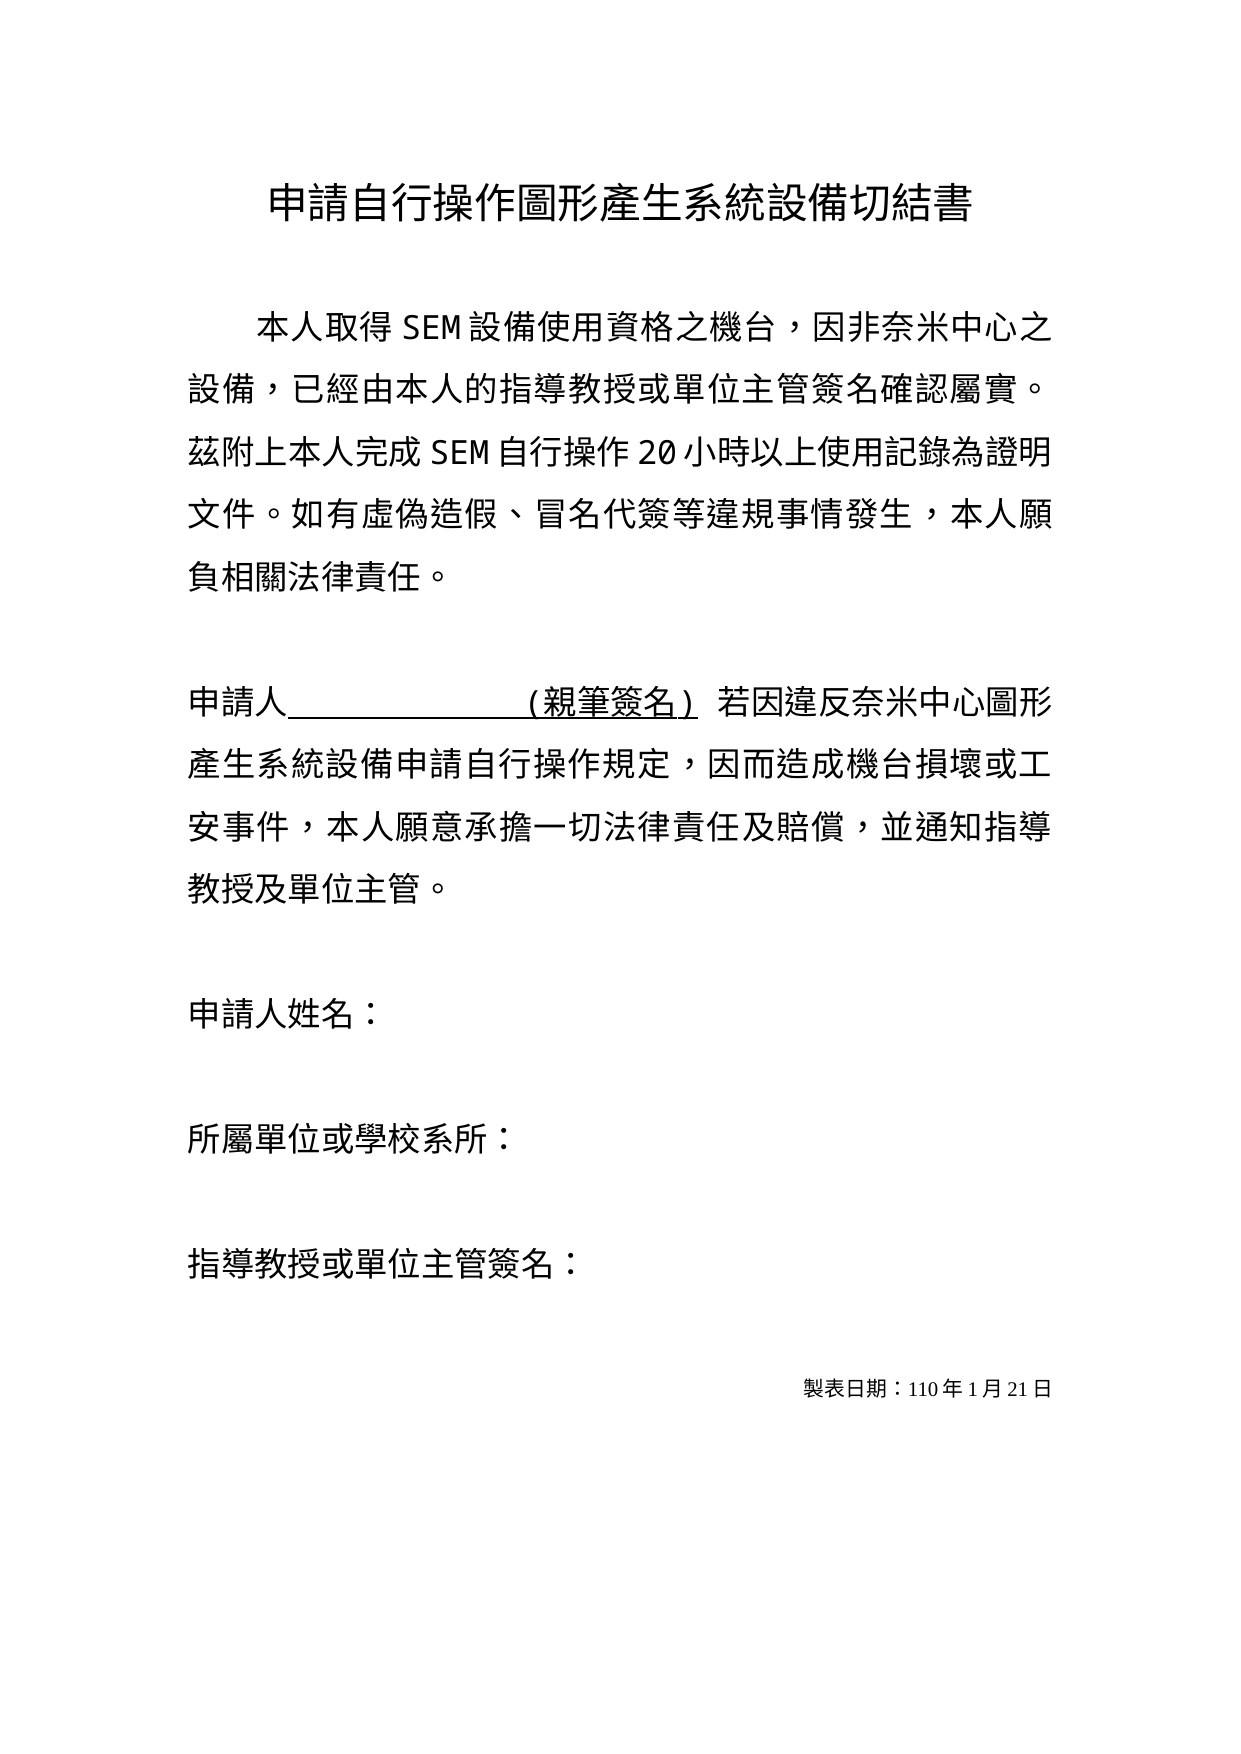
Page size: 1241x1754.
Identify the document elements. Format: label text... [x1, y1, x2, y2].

text 申請自行操作圖形產生系統設備切結書 [187, 158, 1053, 221]
text 所屬單位或學校系所： [187, 1096, 1053, 1158]
text 指導教授或單位主管簽名： [187, 1221, 1053, 1283]
text 申請人 (親筆簽名) 若因違反奈米中心圖形產生系統設備申請自行操作規定，因而造成機台損壞或工安事件，本人願意承擔一切法律責任及賠償，並通知指導教授及單位主管。 [187, 658, 1053, 908]
text 本人取得SEM設備使用資格之機台，因非奈米中心之設備，已經由本人的指導教授或單位主管簽名確認屬實。茲附上本人完成SEM自行操作20小時以上使用記錄為證明文件。如有虛偽造假、冒名代簽等違規事情發生，本人願負相關法律責任。 [187, 283, 1053, 596]
text 申請人姓名： [187, 971, 1053, 1033]
text 製表日期：110年1月21日 [187, 1346, 1053, 1408]
